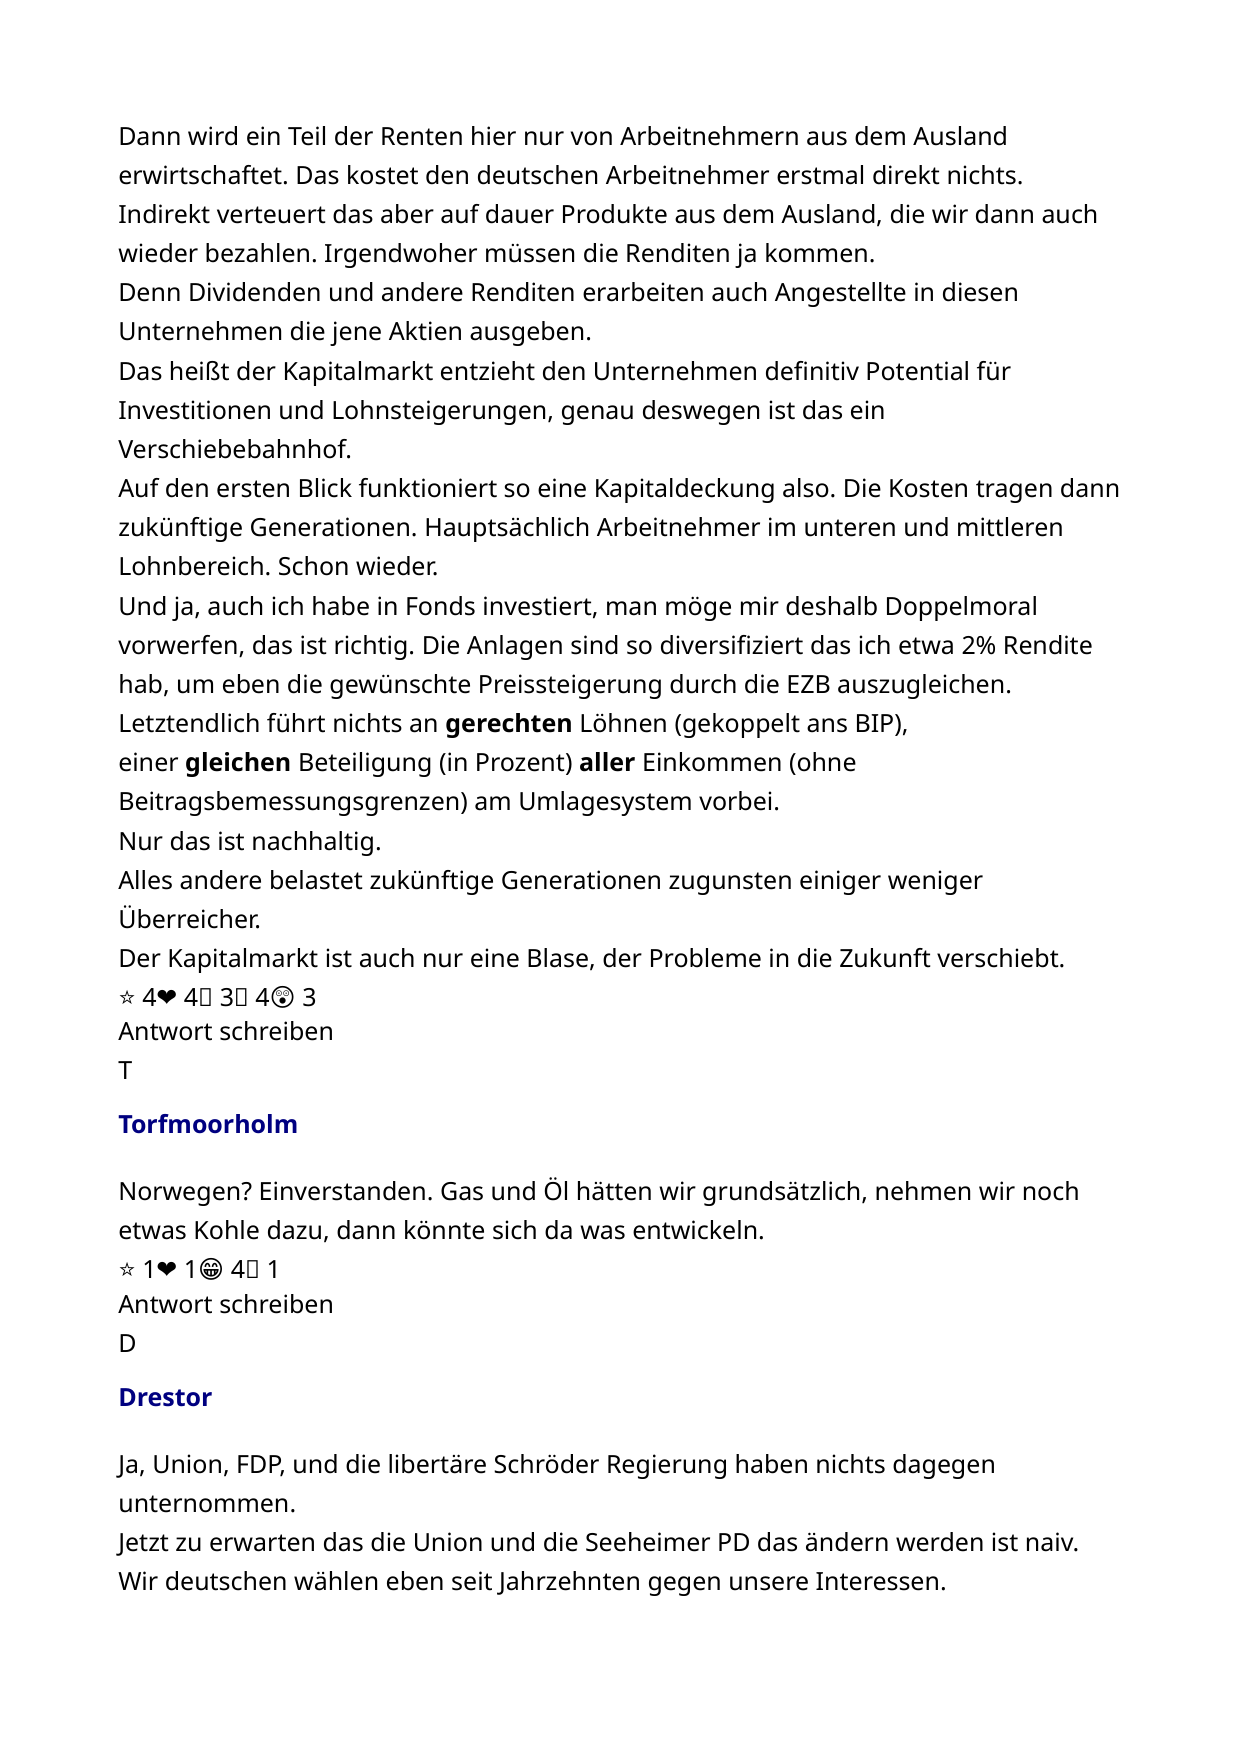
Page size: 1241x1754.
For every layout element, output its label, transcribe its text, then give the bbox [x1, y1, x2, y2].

text Das heißt der Kapitalmarkt entzieht den Unternehmen definitiv Potential für Investitionen und Lohnsteigerungen, genau deswegen ist das ein Verschiebebahnhof. [118, 353, 1122, 466]
text Dann wird ein Teil der Renten hier nur von Arbeitnehmern aus dem Ausland erwirtschaftet. Das kostet den deutschen Arbeitnehmer erstmal direkt nichts. Indirekt verteuert das aber auf dauer Produkte aus dem Ausland, die wir dann auch wieder bezahlen. Irgendwoher müssen die Renditen ja kommen. [118, 118, 1122, 270]
text D [118, 1325, 1122, 1359]
subtitle Drestor [118, 1379, 1122, 1413]
text Wir deutschen wählen eben seit Jahrzehnten gegen unsere Interessen. [118, 1564, 1122, 1598]
text Letztendlich führt nichts an gerechten Löhnen (gekoppelt ans BIP), einer gleichen Beteiligung (in Prozent) aller Einkommen (ohne Beitragsbemessungsgrenzen) am Umlagesystem vorbei. [118, 706, 1122, 818]
text Norwegen? Einverstanden. Gas und Öl hätten wir grundsätzlich, nehmen wir noch etwas Kohle dazu, dann könnte sich da was entwickeln. [118, 1174, 1122, 1247]
text Antwort schreiben [118, 1286, 1122, 1320]
text Und ja, auch ich habe in Fonds investiert, man möge mir deshalb Doppelmoral vorwerfen, das ist richtig. Die Anlagen sind so diversifiziert das ich etwa 2% Rendite hab, um eben die gewünschte Preissteigerung durch die EZB auszugleichen. [118, 588, 1122, 701]
text ⭐️ 4❤️ 4🙁 3🤨 4😲 3 [118, 980, 1122, 1014]
text ⭐️ 1❤️ 1😁 4🤨 1 [118, 1252, 1122, 1286]
text Alles andere belastet zukünftige Generationen zugunsten einiger weniger Überreicher. [118, 862, 1122, 936]
subtitle Torfmoorholm [118, 1107, 1122, 1141]
text Jetzt zu erwarten das die Union und die Seeheimer PD das ändern werden ist naiv. [118, 1524, 1122, 1559]
text T [118, 1053, 1122, 1087]
text Der Kapitalmarkt ist auch nur eine Blase, der Probleme in die Zukunft verschiebt. [118, 941, 1122, 975]
text Antwort schreiben [118, 1014, 1122, 1048]
text Ja, Union, FDP, und die libertäre Schröder Regierung haben nichts dagegen unternommen. [118, 1446, 1122, 1519]
text Nur das ist nachhaltig. [118, 823, 1122, 857]
text Auf den ersten Blick funktioniert so eine Kapitaldeckung also. Die Kosten tragen dann zukünftige Generationen. Hauptsächlich Arbeitnehmer im unteren und mittleren Lohnbereich. Schon wieder. [118, 471, 1122, 583]
text Denn Dividenden und andere Renditen erarbeiten auch Angestellte in diesen Unternehmen die jene Aktien ausgeben. [118, 275, 1122, 348]
